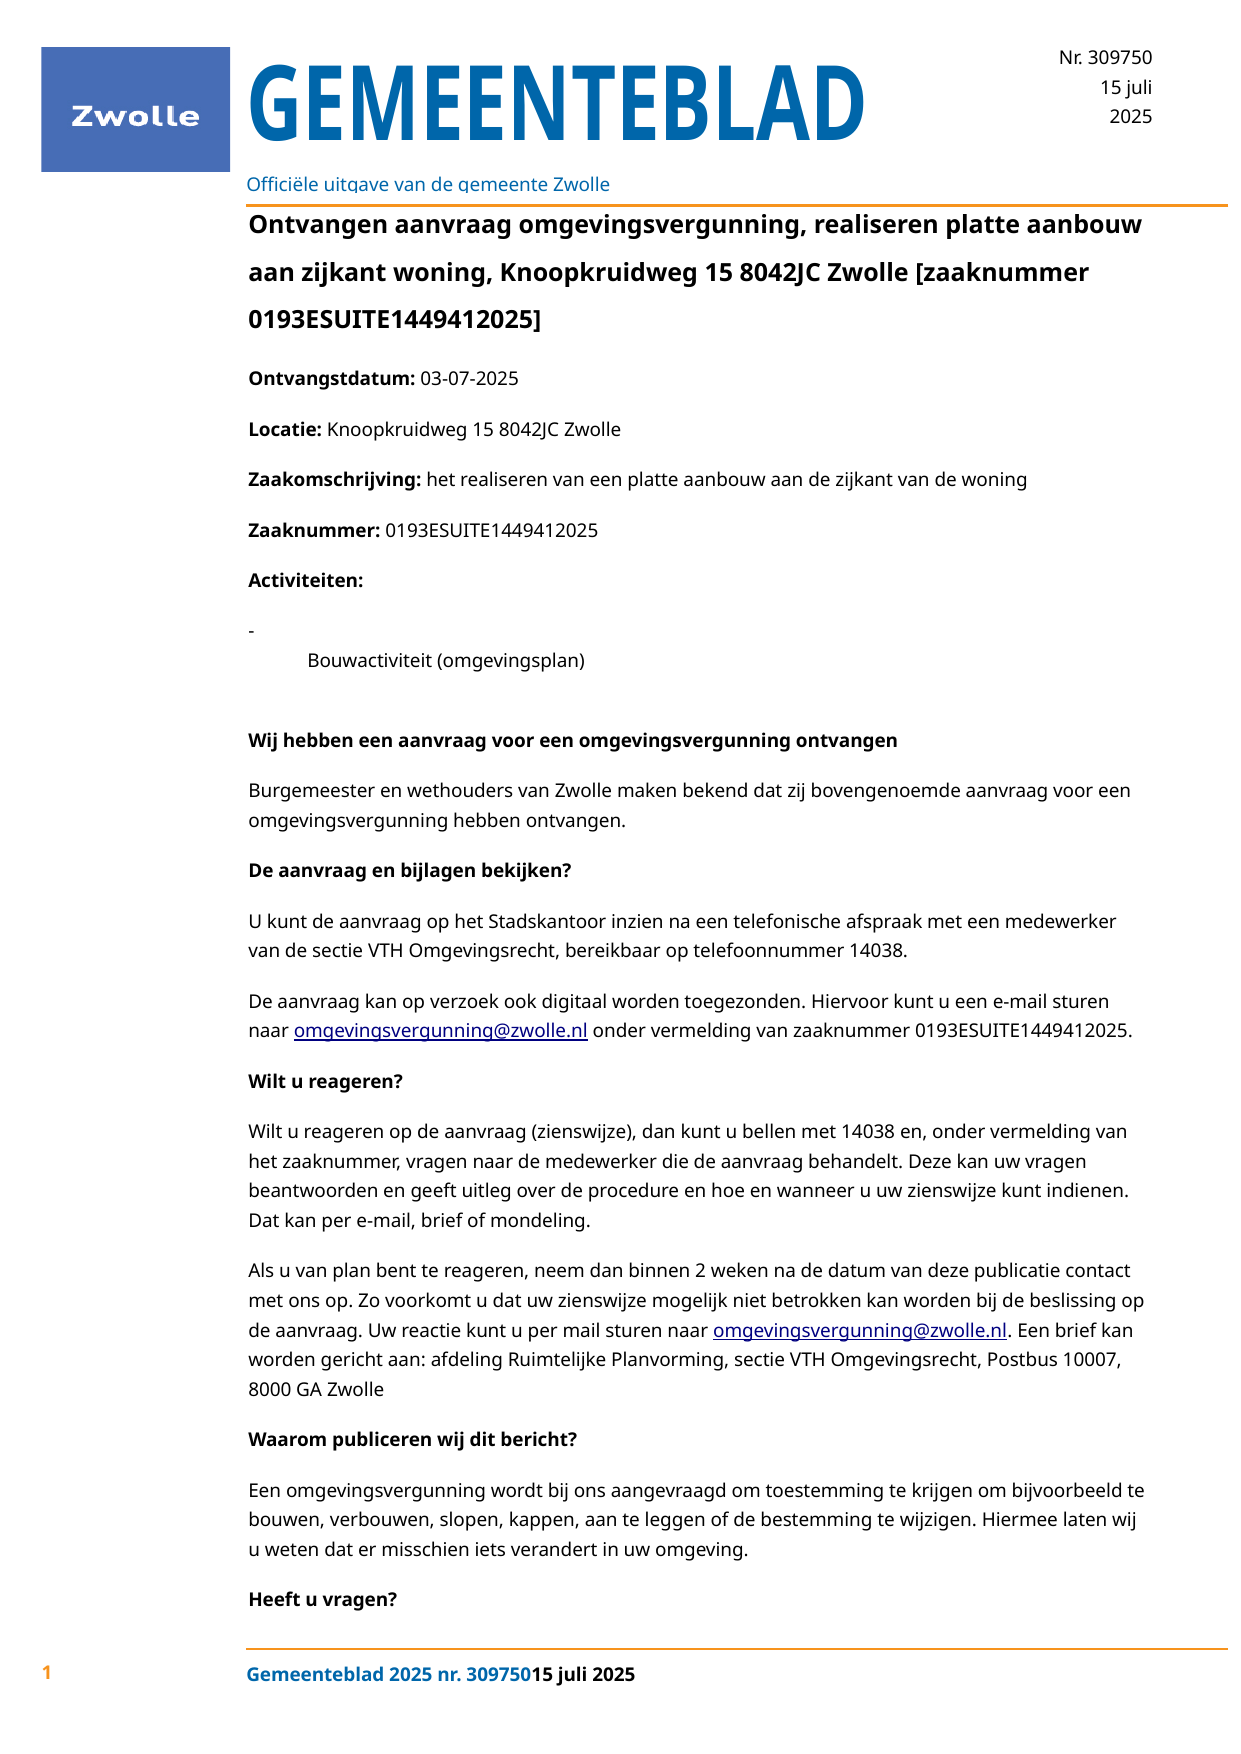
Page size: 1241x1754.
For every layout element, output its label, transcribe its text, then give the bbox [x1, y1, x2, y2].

text Als u van plan bent te reageren, neem dan binnen 2 weken na de datum van deze publicatie contact met ons op. Zo voorkomt u dat uw zienswijze mogelijk niet betrokken kan worden bij de beslissing op de aanvraag. Uw reactie kunt u per mail sturen naar omgevingsvergunning@zwolle.nl. Een brief kan worden gericht aan: afdeling Ruimtelijke Planvorming, sectie VTH Omgevingsrecht, Postbus 10007, 8000 GA Zwolle [248, 1258, 1152, 1402]
text Wilt u reageren op de aanvraag (zienswijze), dan kunt u bellen met 14038 en, onder vermelding van het zaaknummer, vragen naar de medewerker die de aanvraag behandelt. Deze kan uw vragen beantwoorden en geeft uitleg over de procedure en hoe en wanneer u uw zienswijze kunt indienen. Dat kan per e-mail, brief of mondeling. [248, 1118, 1152, 1233]
text Wilt u reageren? [248, 1068, 1152, 1094]
text Activiteiten: [248, 567, 1152, 593]
list Bouwactiviteit (omgevingsplan) [248, 647, 1152, 673]
text Wij hebben een aanvraag voor een omgevingsvergunning ontvangen [248, 727, 1152, 753]
text Locatie: Knoopkruidweg 15 8042JC Zwolle [248, 416, 1152, 442]
text Heeft u vragen? [248, 1586, 1152, 1612]
text Zaaknummer: 0193ESUITE1449412025 [248, 517, 1152, 542]
text U kunt de aanvraag op het Stadskantoor inzien na een telefonische afspraak met een medewerker van de sectie VTH Omgevingsrecht, bereikbaar op telefoonnummer 14038. [248, 908, 1152, 963]
text Waarom publiceren wij dit bericht? [248, 1426, 1152, 1452]
text Zaakomschrijving: het realiseren van een platte aanbouw aan de zijkant van de woning [248, 466, 1152, 492]
text Een omgevingsvergunning wordt bij ons aangevraagd om toestemming te krijgen om bijvoorbeeld te bouwen, verbouwen, slopen, kappen, aan te leggen of de bestemming te wijzigen. Hiermee laten wij u weten dat er misschien iets verandert in uw omgeving. [248, 1477, 1152, 1562]
picture [41, 47, 231, 172]
text Burgemeester en wethouders van Zwolle maken bekend dat zij bovengenoemde aanvraag voor een omgevingsvergunning hebben ontvangen. [248, 778, 1152, 833]
text Ontvangstdatum: 03-07-2025 [248, 366, 1152, 391]
text Ontvangen aanvraag omgevingsvergunning, realiseren platte aanbouw aan zijkant woning, Knoopkruidweg 15 8042JC Zwolle [zaaknummer 0193ESUITE1449412025] [248, 207, 1152, 336]
text De aanvraag en bijlagen bekijken? [248, 858, 1152, 883]
text De aanvraag kan op verzoek ook digitaal worden toegezonden. Hiervoor kunt u een e-mail sturen naar omgevingsvergunning@zwolle.nl onder vermelding van zaaknummer 0193ESUITE1449412025. [248, 988, 1152, 1043]
